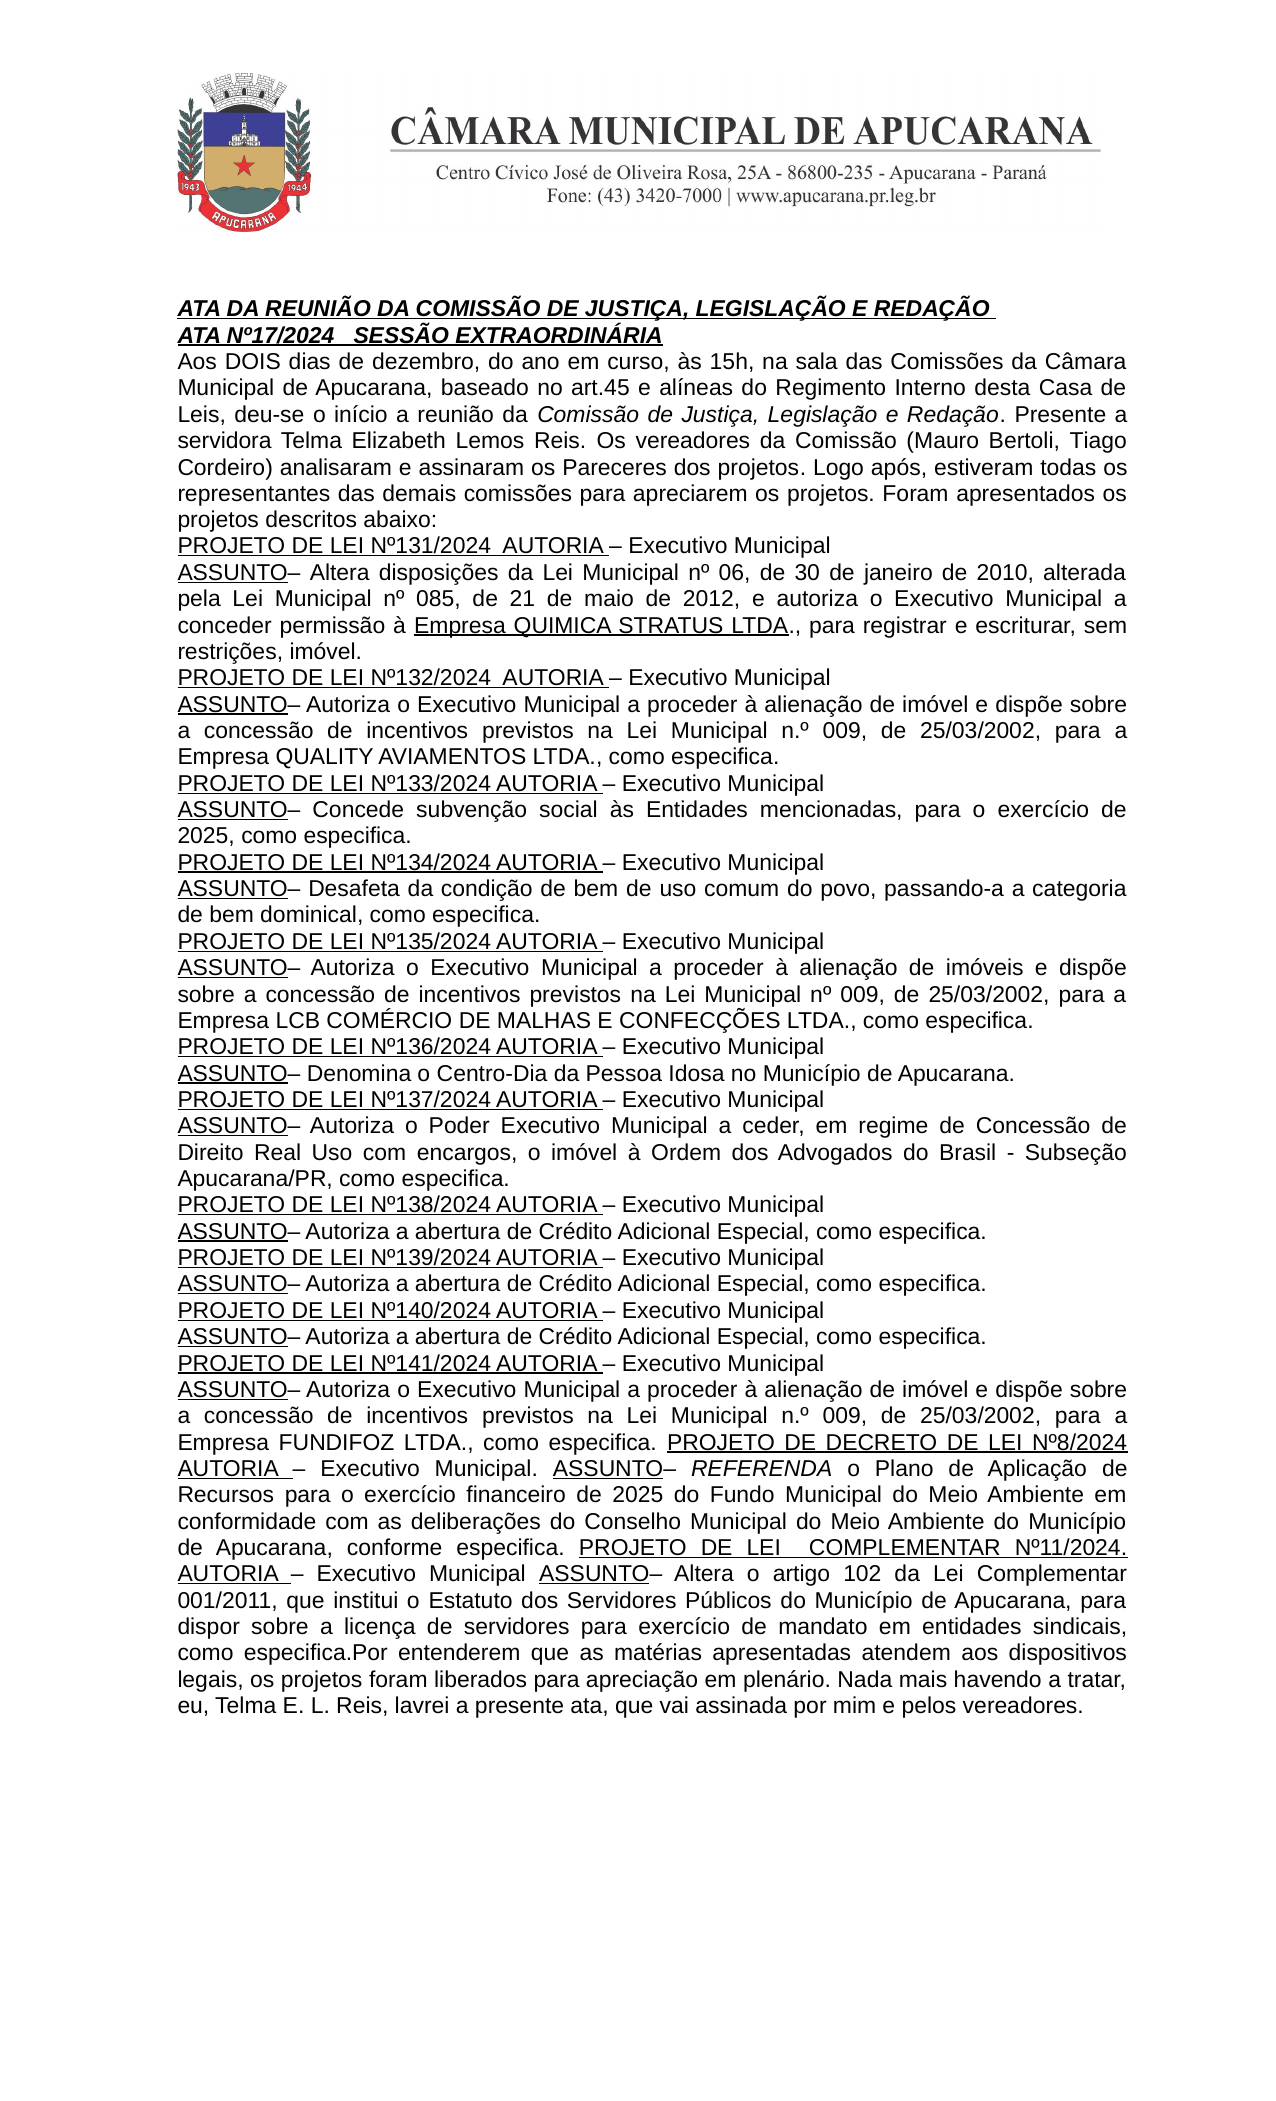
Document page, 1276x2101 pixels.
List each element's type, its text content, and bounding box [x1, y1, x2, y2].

text PROJETO DE LEI Nº139/2024 AUTORIA – Executivo Municipal [177, 1244, 1127, 1270]
text ATA Nº17/2024 SESSÃO EXTRAORDINÁRIA [177, 322, 1127, 348]
text ASSUNTO– Autoriza o Executivo Municipal a proceder à alienação de imóvel e dispõe sobre a concessão de incentivos previstos na Lei Municipal n.º 009, de 25/03/2002, para a Empresa FUNDIFOZ LTDA., como especifica. PROJETO DE DECRETO DE LEI Nº8/2024 AUTORIA – Executivo Municipal. ASSUNTO– REFERENDA o Plano de Aplicação de Recursos para o exercício financeiro de 2025 do Fundo Municipal do Meio Ambiente em conformidade com as deliberações do Conselho Municipal do Meio Ambiente do Município de Apucarana, conforme especifica. PROJETO DE LEI COMPLEMENTAR Nº11/2024. AUTORIA – Executivo Municipal ASSUNTO– Altera o artigo 102 da Lei Complementar 001/2011, que institui o Estatuto dos Servidores Públicos do Município de Apucarana, para dispor sobre a licença de servidores para exercício de mandato em entidades sindicais, como especifica.Por entenderem que as matérias apresentadas atendem aos dispositivos legais, os projetos foram liberados para apreciação em plenário. Nada mais havendo a tratar, eu, Telma E. L. Reis, lavrei a presente ata, que vai assinada por mim e pelos vereadores. [177, 1376, 1127, 1718]
text ASSUNTO– Autoriza o Executivo Municipal a proceder à alienação de imóvel e dispõe sobre a concessão de incentivos previstos na Lei Municipal n.º 009, de 25/03/2002, para a Empresa QUALITY AVIAMENTOS LTDA., como especifica. [177, 691, 1127, 770]
text PROJETO DE LEI Nº135/2024 AUTORIA – Executivo Municipal [177, 928, 1127, 954]
text ASSUNTO– Desafeta da condição de bem de uso comum do povo, passando-a a categoria de bem dominical, como especifica. [177, 875, 1127, 928]
text ASSUNTO– Autoriza o Poder Executivo Municipal a ceder, em regime de Concessão de Direito Real Uso com encargos, o imóvel à Ordem dos Advogados do Brasil - Subseção Apucarana/PR, como especifica. [177, 1112, 1127, 1191]
text ASSUNTO– Autoriza o Executivo Municipal a proceder à alienação de imóveis e dispõe sobre a concessão de incentivos previstos na Lei Municipal nº 009, de 25/03/2002, para a Empresa LCB COMÉRCIO DE MALHAS E CONFECÇÕES LTDA., como especifica. [177, 954, 1127, 1033]
text PROJETO DE LEI Nº140/2024 AUTORIA – Executivo Municipal [177, 1297, 1127, 1323]
text ASSUNTO– Autoriza a abertura de Crédito Adicional Especial, como especifica. [177, 1323, 1127, 1349]
text PROJETO DE LEI Nº137/2024 AUTORIA – Executivo Municipal [177, 1086, 1127, 1112]
text ASSUNTO– Altera disposições da Lei Municipal nº 06, de 30 de janeiro de 2010, alterada pela Lei Municipal nº 085, de 21 de maio de 2012, e autoriza o Executivo Municipal a conceder permissão à Empresa QUIMICA STRATUS LTDA., para registrar e escriturar, sem restrições, imóvel. [177, 559, 1127, 664]
text ATA DA REUNIÃO DA COMISSÃO DE JUSTIÇA, LEGISLAÇÃO E REDAÇÃO [177, 295, 1127, 322]
text Aos DOIS dias de dezembro, do ano em curso, às 15h, na sala das Comissões da Câmara Municipal de Apucarana, baseado no art.45 e alíneas do Regimento Interno desta Casa de Leis, deu-se o início a reunião da Comissão de Justiça, Legislação e Redação. Presente a servidora Telma Elizabeth Lemos Reis. Os vereadores da Comissão (Mauro Bertoli, Tiago Cordeiro) analisaram e assinaram os Pareceres dos projetos. Logo após, estiveram todas os representantes das demais comissões para apreciarem os projetos. Foram apresentados os projetos descritos abaixo: [177, 348, 1127, 532]
text PROJETO DE LEI Nº141/2024 AUTORIA – Executivo Municipal [177, 1349, 1127, 1376]
text PROJETO DE LEI Nº133/2024 AUTORIA – Executivo Municipal [177, 770, 1127, 796]
text ASSUNTO– Autoriza a abertura de Crédito Adicional Especial, como especifica. [177, 1218, 1127, 1244]
text PROJETO DE LEI Nº131/2024 AUTORIA – Executivo Municipal [177, 532, 1127, 559]
text PROJETO DE LEI Nº138/2024 AUTORIA – Executivo Municipal [177, 1191, 1127, 1218]
text ASSUNTO– Autoriza a abertura de Crédito Adicional Especial, como especifica. [177, 1270, 1127, 1297]
text PROJETO DE LEI Nº134/2024 AUTORIA – Executivo Municipal [177, 849, 1127, 875]
text ASSUNTO– Denomina o Centro-Dia da Pessoa Idosa no Município de Apucarana. [177, 1059, 1127, 1086]
text PROJETO DE LEI Nº136/2024 AUTORIA – Executivo Municipal [177, 1033, 1127, 1059]
text PROJETO DE LEI Nº132/2024 AUTORIA – Executivo Municipal [177, 664, 1127, 691]
text ASSUNTO– Concede subvenção social às Entidades mencionadas, para o exercício de 2025, como especifica. [177, 796, 1127, 849]
